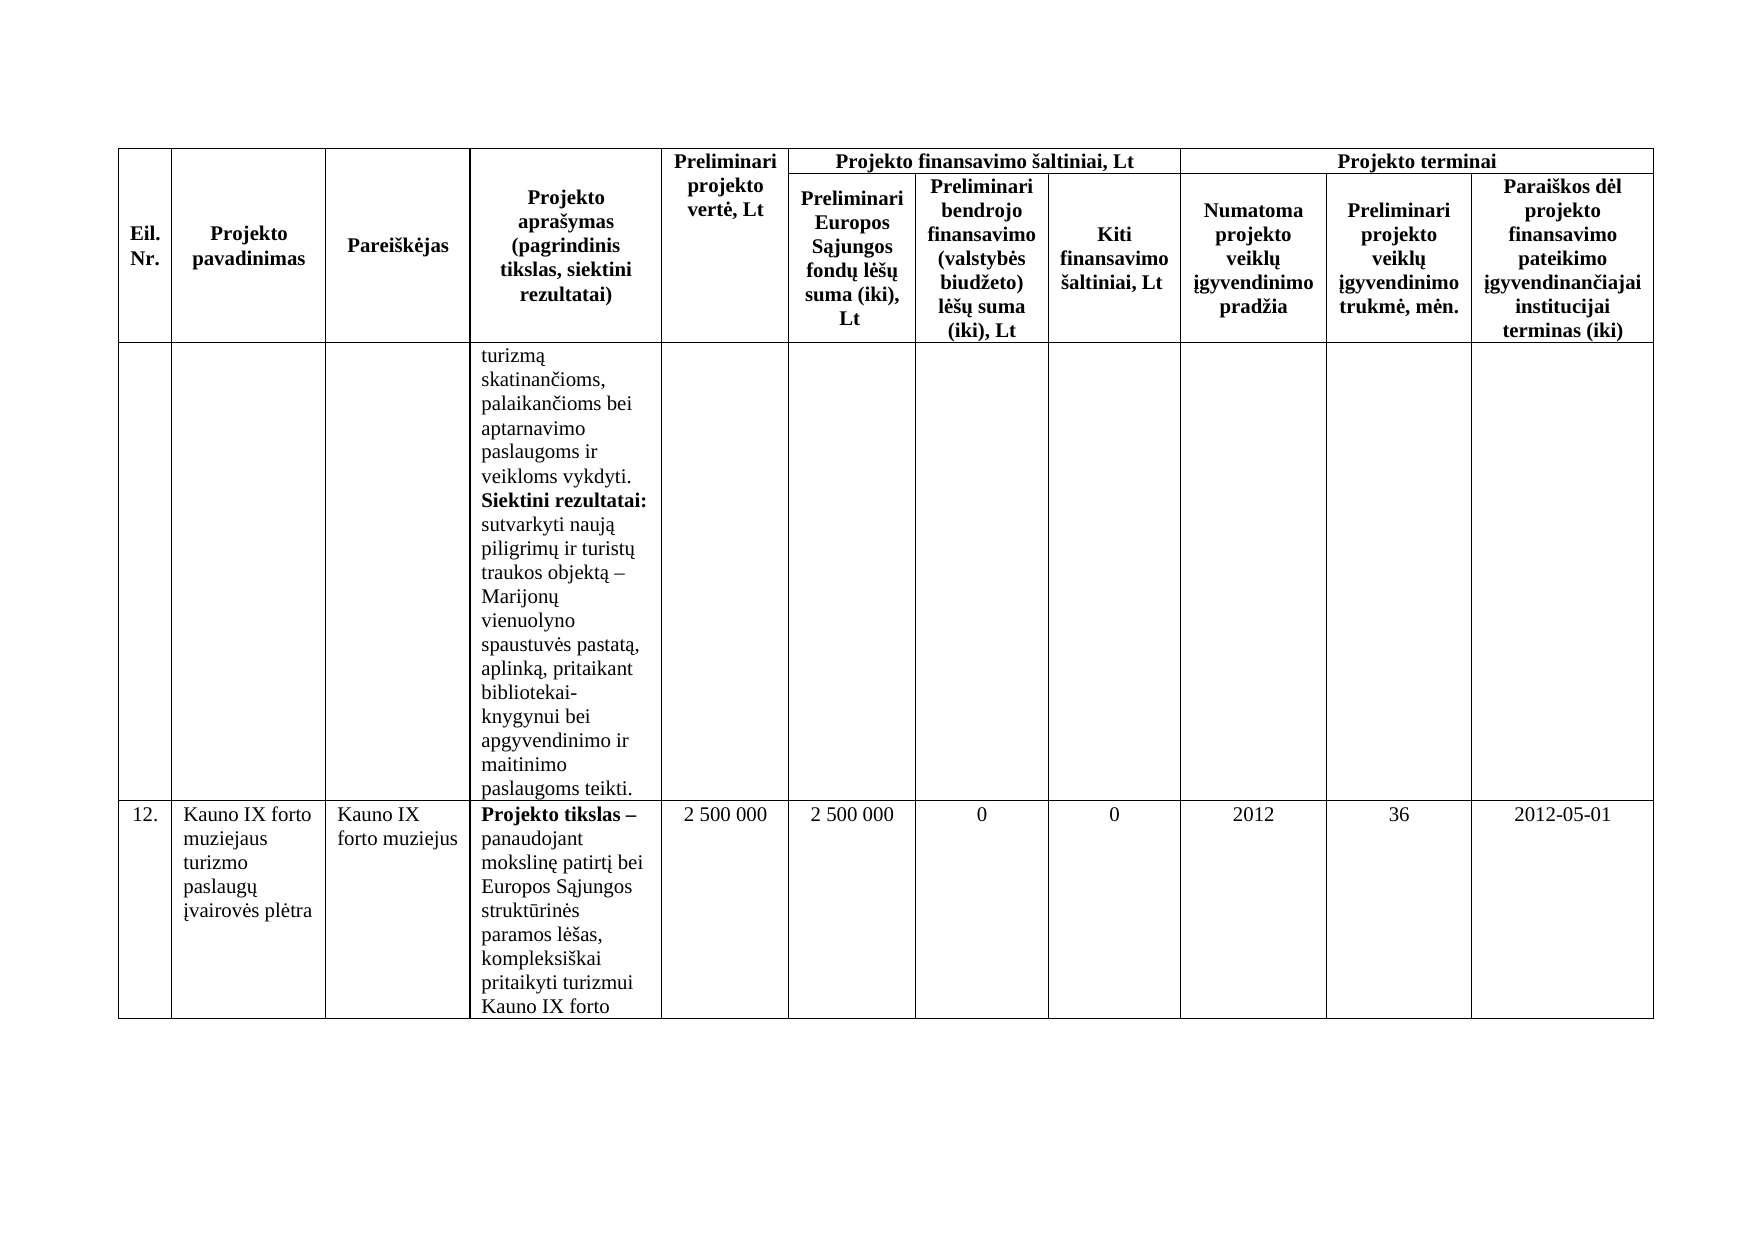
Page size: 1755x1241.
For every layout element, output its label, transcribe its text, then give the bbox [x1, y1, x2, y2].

table_cell Numatoma projekto veiklų įgyvendinimo pradžia [1181, 174, 1326, 342]
table_cell Kiti finansavimo šaltiniai, Lt [1049, 174, 1180, 342]
table_cell 2012-05-01 [1472, 801, 1653, 1018]
table_cell 2012 [1181, 801, 1326, 1018]
table_header Preliminari projekto vertė, Lt [662, 149, 788, 342]
table_cell Preliminari bendrojo finansavimo (valstybės biudžeto) lėšų suma (iki), Lt [916, 174, 1048, 342]
table_cell Projekto tikslas – panaudojant mokslinę patirtį bei Europos Sąjungos struktūrinės paramos lėšas, kompleksiškai pritaikyti turizmui Kauno IX forto [471, 801, 661, 1018]
table_header Projekto terminai [1181, 149, 1653, 173]
table_cell 2 500 000 [662, 801, 788, 1018]
table_cell Preliminari Europos Sąjungos fondų lėšų suma (iki), Lt [789, 174, 915, 342]
table_cell [1327, 343, 1471, 800]
table_cell 0 [916, 801, 1048, 1018]
table_cell [662, 343, 788, 800]
table_cell [326, 343, 469, 800]
table_cell [916, 343, 1048, 800]
table_header Projekto finansavimo šaltiniai, Lt [789, 149, 1180, 173]
table_cell [789, 343, 915, 800]
table_cell [1181, 343, 1326, 800]
table_cell [119, 343, 171, 800]
table_cell Paraiškos dėl projekto finansavimo pateikimo įgyvendinančiajai institucijai terminas (iki) [1472, 174, 1653, 342]
table_cell turizmą skatinančioms, palaikančioms bei aptarnavimo paslaugoms ir veikloms vykdyti. Siektini rezultatai: sutvarkyti naują piligrimų ir turistų traukos objektą – Marijonų vienuolyno spaustuvės pastatą, aplinką, pritaikant bibliotekai-knygynui bei apgyvendinimo ir maitinimo paslaugoms teikti. [471, 343, 661, 800]
table_cell Preliminari projekto veiklų įgyvendinimo trukmė, mėn. [1327, 174, 1471, 342]
table_cell [172, 343, 325, 800]
table_cell 36 [1327, 801, 1471, 1018]
table_header Projekto pavadinimas [172, 149, 325, 342]
table_header Pareiškėjas [326, 149, 469, 342]
table_cell Kauno IX forto muziejaus turizmo paslaugų įvairovės plėtra [172, 801, 325, 1018]
table_cell 2 500 000 [789, 801, 915, 1018]
table_cell 12. [119, 801, 171, 1018]
table_header Eil. Nr. [119, 149, 171, 342]
table_header Projekto aprašymas (pagrindinis tikslas, siektini rezultatai) [471, 149, 661, 342]
table_cell [1472, 343, 1653, 800]
table_cell Kauno IX forto muziejus [326, 801, 469, 1018]
table_cell 0 [1049, 801, 1180, 1018]
table_cell [1049, 343, 1180, 800]
